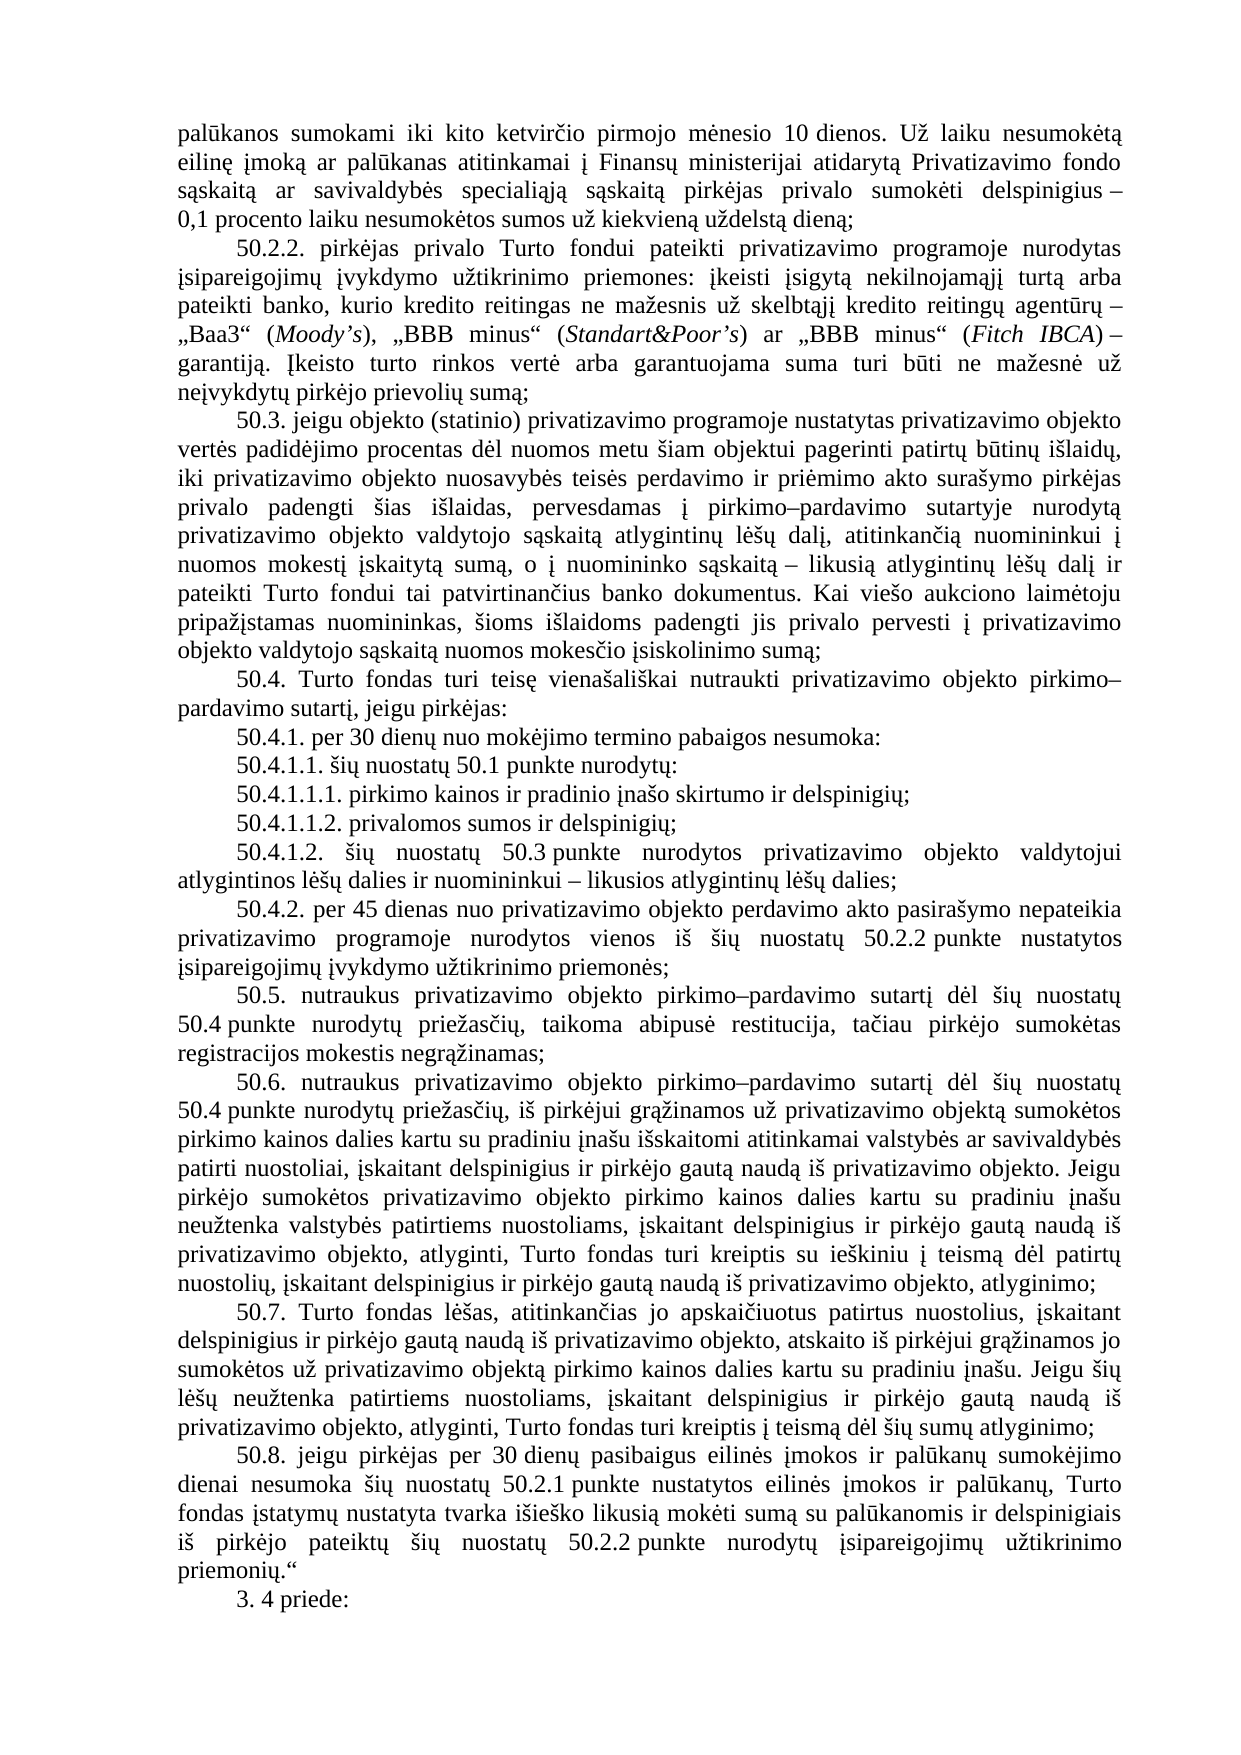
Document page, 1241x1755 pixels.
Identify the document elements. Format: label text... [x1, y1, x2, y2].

text 50.2.2. pirkėjas privalo Turto fondui pateikti privatizavimo programoje nurodytas įsipareigojimų įvykdymo užtikrinimo priemones: įkeisti įsigytą nekilnojamąjį turtą arba pateikti banko, kurio kredito reitingas ne mažesnis už skelbtąjį kredito reitingų agentūrų – „Baa3“ (Moody’s), „BBB minus“ (Standart&Poor’s) ar „BBB minus“ (Fitch IBCA) – garantiją. Įkeisto turto rinkos vertė arba garantuojama suma turi būti ne mažesnė už neįvykdytų pirkėjo prievolių sumą; [177, 233, 1122, 406]
text 50.6. nutraukus privatizavimo objekto pirkimo–pardavimo sutartį dėl šių nuostatų 50.4 punkte nurodytų priežasčių, iš pirkėjui grąžinamos už privatizavimo objektą sumokėtos pirkimo kainos dalies kartu su pradiniu įnašu išskaitomi atitinkamai valstybės ar savivaldybės patirti nuostoliai, įskaitant delspinigius ir pirkėjo gautą naudą iš privatizavimo objekto. Jeigu pirkėjo sumokėtos privatizavimo objekto pirkimo kainos dalies kartu su pradiniu įnašu neužtenka valstybės patirtiems nuostoliams, įskaitant delspinigius ir pirkėjo gautą naudą iš privatizavimo objekto, atlyginti, Turto fondas turi kreiptis su ieškiniu į teismą dėl patirtų nuostolių, įskaitant delspinigius ir pirkėjo gautą naudą iš privatizavimo objekto, atlyginimo; [177, 1067, 1122, 1297]
text 50.4.1.2. šių nuostatų 50.3 punkte nurodytos privatizavimo objekto valdytojui atlygintinos lėšų dalies ir nuomininkui – likusios atlygintinų lėšų dalies; [177, 837, 1122, 894]
text 50.4.1.1.1. pirkimo kainos ir pradinio įnašo skirtumo ir delspinigių; [177, 779, 1122, 808]
text 50.4.2. per 45 dienas nuo privatizavimo objekto perdavimo akto pasirašymo nepateikia privatizavimo programoje nurodytos vienos iš šių nuostatų 50.2.2 punkte nustatytos įsipareigojimų įvykdymo užtikrinimo priemonės; [177, 894, 1122, 981]
text palūkanos sumokami iki kito ketvirčio pirmojo mėnesio 10 dienos. Už laiku nesumokėtą eilinę įmoką ar palūkanas atitinkamai į Finansų ministerijai atidarytą Privatizavimo fondo sąskaitą ar savivaldybės specialiąją sąskaitą pirkėjas privalo sumokėti delspinigius – 0,1 procento laiku nesumokėtos sumos už kiekvieną uždelstą dieną; [177, 118, 1122, 233]
text 50.8. jeigu pirkėjas per 30 dienų pasibaigus eilinės įmokos ir palūkanų sumokėjimo dienai nesumoka šių nuostatų 50.2.1 punkte nustatytos eilinės įmokos ir palūkanų, Turto fondas įstatymų nustatyta tvarka išieško likusią mokėti sumą su palūkanomis ir delspinigiais iš pirkėjo pateiktų šių nuostatų 50.2.2 punkte nurodytų įsipareigojimų užtikrinimo priemonių.“ [177, 1441, 1122, 1584]
text 3. 4 priede: [177, 1584, 1122, 1613]
text 50.4.1.1.2. privalomos sumos ir delspinigių; [177, 808, 1122, 837]
text 50.5. nutraukus privatizavimo objekto pirkimo–pardavimo sutartį dėl šių nuostatų 50.4 punkte nurodytų priežasčių, taikoma abipusė restitucija, tačiau pirkėjo sumokėtas registracijos mokestis negrąžinamas; [177, 981, 1122, 1067]
text 50.3. jeigu objekto (statinio) privatizavimo programoje nustatytas privatizavimo objekto vertės padidėjimo procentas dėl nuomos metu šiam objektui pagerinti patirtų būtinų išlaidų, iki privatizavimo objekto nuosavybės teisės perdavimo ir priėmimo akto surašymo pirkėjas privalo padengti šias išlaidas, pervesdamas į pirkimo–pardavimo sutartyje nurodytą privatizavimo objekto valdytojo sąskaitą atlygintinų lėšų dalį, atitinkančią nuomininkui į nuomos mokestį įskaitytą sumą, o į nuomininko sąskaitą – likusią atlygintinų lėšų dalį ir pateikti Turto fondui tai patvirtinančius banko dokumentus. Kai viešo aukciono laimėtoju pripažįstamas nuomininkas, šioms išlaidoms padengti jis privalo pervesti į privatizavimo objekto valdytojo sąskaitą nuomos mokesčio įsiskolinimo sumą; [177, 406, 1122, 664]
text 50.4.1. per 30 dienų nuo mokėjimo termino pabaigos nesumoka: [177, 722, 1122, 751]
text 50.4.1.1. šių nuostatų 50.1 punkte nurodytų: [177, 751, 1122, 779]
text 50.7. Turto fondas lėšas, atitinkančias jo apskaičiuotus patirtus nuostolius, įskaitant delspinigius ir pirkėjo gautą naudą iš privatizavimo objekto, atskaito iš pirkėjui grąžinamos jo sumokėtos už privatizavimo objektą pirkimo kainos dalies kartu su pradiniu įnašu. Jeigu šių lėšų neužtenka patirtiems nuostoliams, įskaitant delspinigius ir pirkėjo gautą naudą iš privatizavimo objekto, atlyginti, Turto fondas turi kreiptis į teismą dėl šių sumų atlyginimo; [177, 1297, 1122, 1441]
text 50.4. Turto fondas turi teisę vienašališkai nutraukti privatizavimo objekto pirkimo–pardavimo sutartį, jeigu pirkėjas: [177, 664, 1122, 722]
